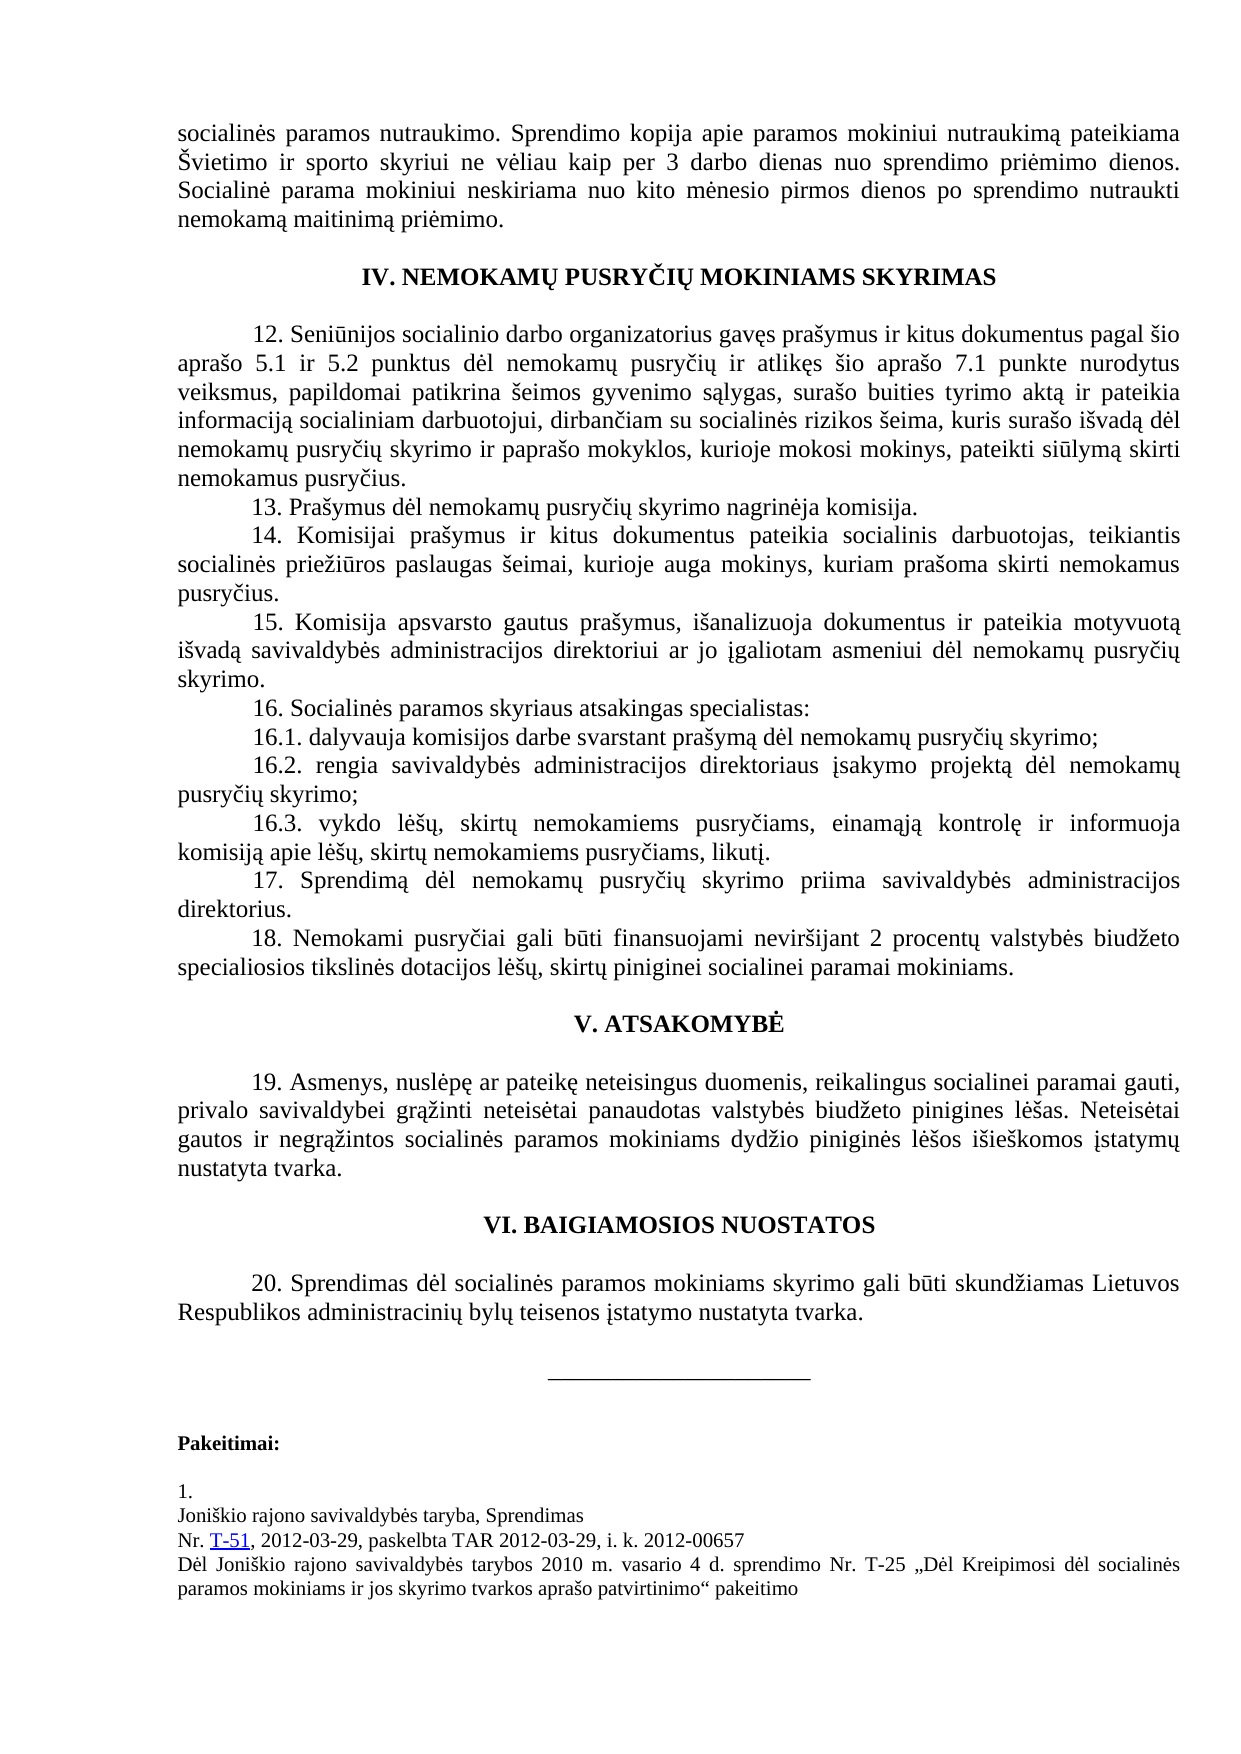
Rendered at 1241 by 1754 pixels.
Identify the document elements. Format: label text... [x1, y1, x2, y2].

text 13. Prašymus dėl nemokamų pusryčių skyrimo nagrinėja komisija. [177, 492, 1181, 521]
text 16.3. vykdo lėšų, skirtų nemokamiems pusryčiams, einamąją kontrolę ir informuoja komisiją apie lėšų, skirtų nemokamiems pusryčiams, likutį. [177, 808, 1181, 866]
text IV. NEMOKAMŲ PUSRYČIŲ MOKINIAMS SKYRIMAS [177, 262, 1181, 291]
text Dėl Joniškio rajono savivaldybės tarybos 2010 m. vasario 4 d. sprendimo Nr. T-25 „Dėl Kreipimosi dėl socialinės paramos mokiniams ir jos skyrimo tvarkos aprašo patvirtinimo“ pakeitimo [177, 1552, 1181, 1600]
text 17. Sprendimą dėl nemokamų pusryčių skyrimo priima savivaldybės administracijos direktorius. [177, 866, 1181, 923]
text 1. [177, 1479, 1181, 1503]
text 20. Sprendimas dėl socialinės paramos mokiniams skyrimo gali būti skundžiamas Lietuvos Respublikos administracinių bylų teisenos įstatymo nustatyta tvarka. [177, 1268, 1181, 1326]
text V. ATSAKOMYBĖ [177, 1009, 1181, 1038]
text 16.2. rengia savivaldybės administracijos direktoriaus įsakymo projektą dėl nemokamų pusryčių skyrimo; [177, 751, 1181, 808]
text 16. Socialinės paramos skyriaus atsakingas specialistas: [177, 693, 1181, 722]
text Pakeitimai: [177, 1431, 1181, 1455]
text 18. Nemokami pusryčiai gali būti finansuojami neviršijant 2 procentų valstybės biudžeto specialiosios tikslinės dotacijos lėšų, skirtų piniginei socialinei paramai mokiniams. [177, 923, 1181, 981]
text VI. BAIGIAMOSIOS NUOSTATOS [177, 1211, 1181, 1239]
text 14. Komisijai prašymus ir kitus dokumentus pateikia socialinis darbuotojas, teikiantis socialinės priežiūros paslaugas šeimai, kurioje auga mokinys, kuriam prašoma skirti nemokamus pusryčius. [177, 521, 1181, 607]
text 16.1. dalyvauja komisijos darbe svarstant prašymą dėl nemokamų pusryčių skyrimo; [177, 722, 1181, 751]
text _____________________ [177, 1354, 1181, 1383]
text Nr. T-51, 2012-03-29, paskelbta TAR 2012-03-29, i. k. 2012-00657 [177, 1527, 1181, 1552]
text 15. Komisija apsvarsto gautus prašymus, išanalizuoja dokumentus ir pateikia motyvuotą išvadą savivaldybės administracijos direktoriui ar jo įgaliotam asmeniui dėl nemokamų pusryčių skyrimo. [177, 607, 1181, 693]
text Joniškio rajono savivaldybės taryba, Sprendimas [177, 1503, 1181, 1527]
text 19. Asmenys, nuslėpę ar pateikę neteisingus duomenis, reikalingus socialinei paramai gauti, privalo savivaldybei grąžinti neteisėtai panaudotas valstybės biudžeto pinigines lėšas. Neteisėtai gautos ir negrąžintos socialinės paramos mokiniams dydžio piniginės lėšos išieškomos įstatymų nustatyta tvarka. [177, 1067, 1181, 1182]
text 12. Seniūnijos socialinio darbo organizatorius gavęs prašymus ir kitus dokumentus pagal šio aprašo 5.1 ir 5.2 punktus dėl nemokamų pusryčių ir atlikęs šio aprašo 7.1 punkte nurodytus veiksmus, papildomai patikrina šeimos gyvenimo sąlygas, surašo buities tyrimo aktą ir pateikia informaciją socialiniam darbuotojui, dirbančiam su socialinės rizikos šeima, kuris surašo išvadą dėl nemokamų pusryčių skyrimo ir paprašo mokyklos, kurioje mokosi mokinys, pateikti siūlymą skirti nemokamus pusryčius. [177, 319, 1181, 492]
text socialinės paramos nutraukimo. Sprendimo kopija apie paramos mokiniui nutraukimą pateikiama Švietimo ir sporto skyriui ne vėliau kaip per 3 darbo dienas nuo sprendimo priėmimo dienos. Socialinė parama mokiniui neskiriama nuo kito mėnesio pirmos dienos po sprendimo nutraukti nemokamą maitinimą priėmimo. [177, 118, 1181, 233]
